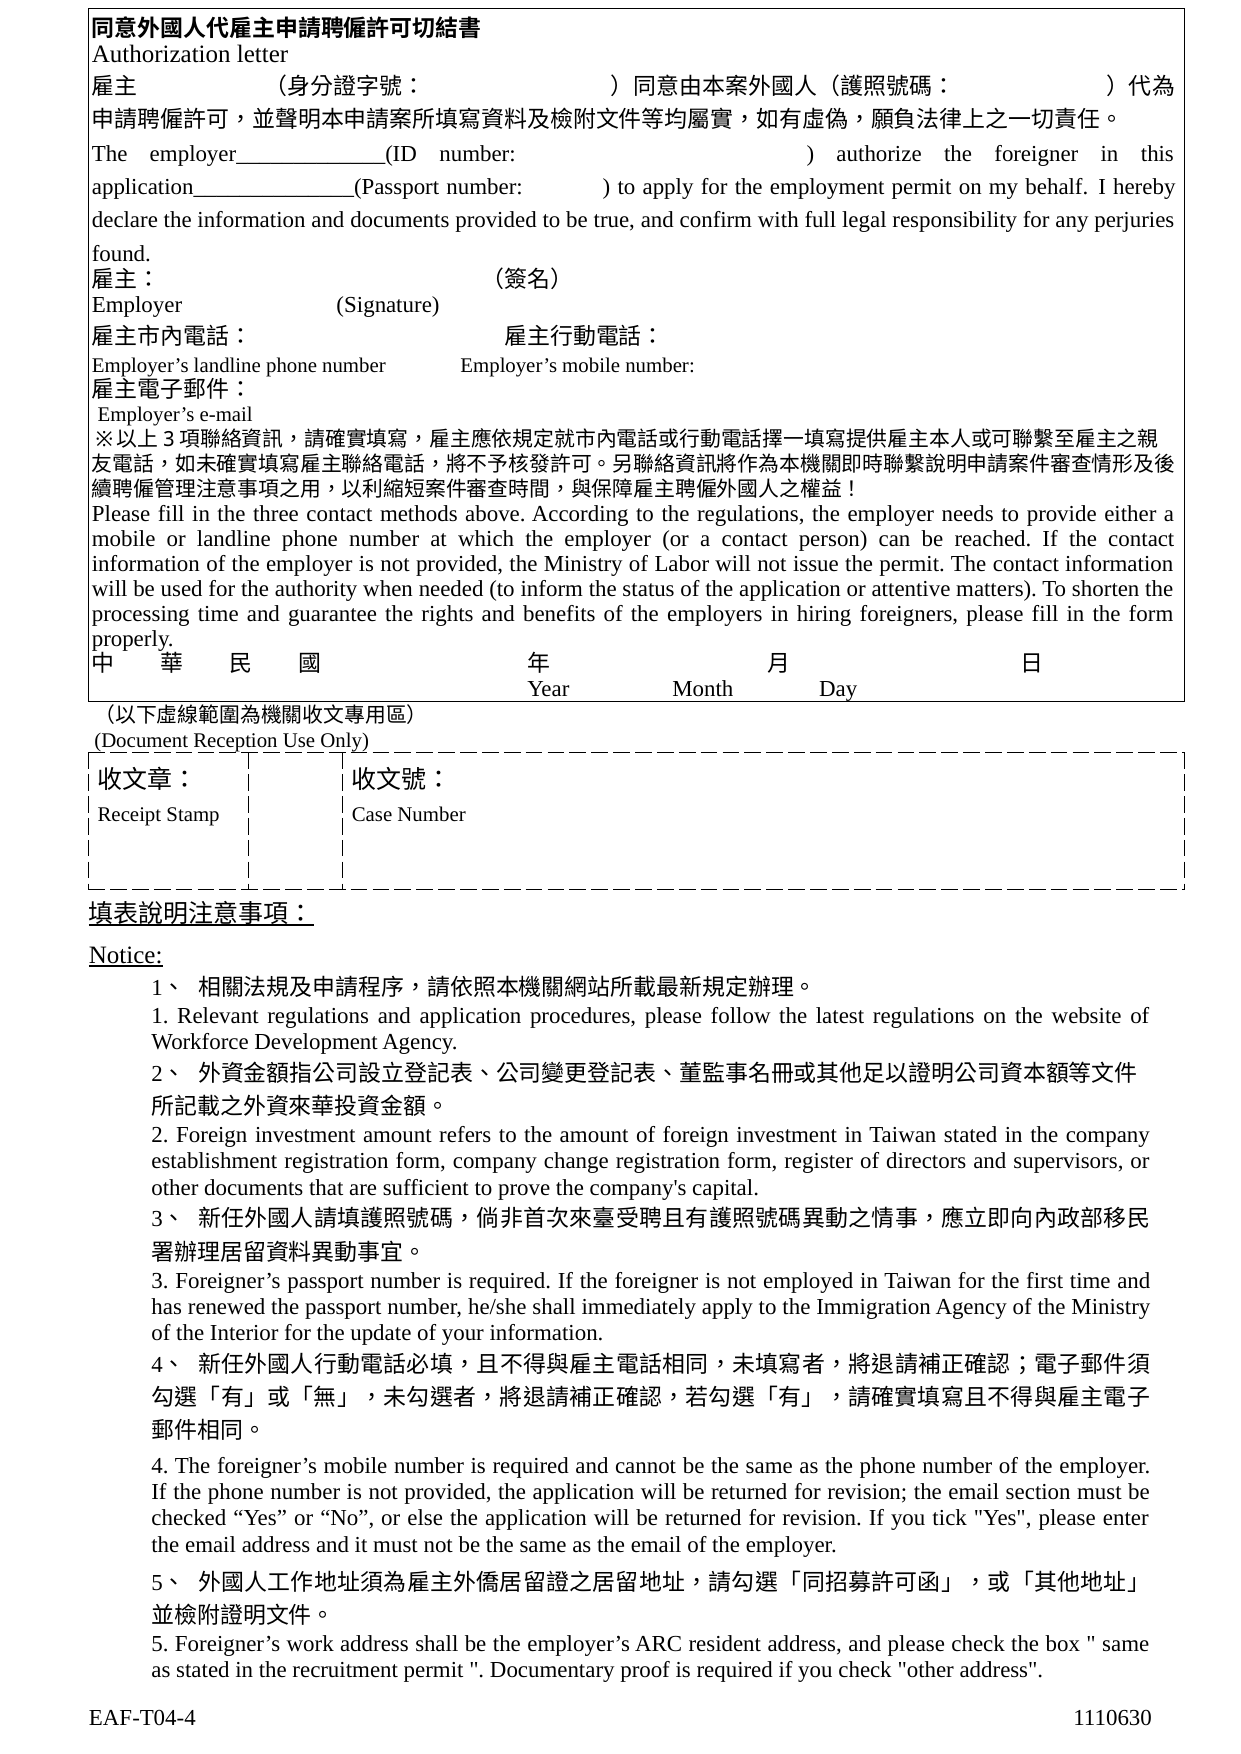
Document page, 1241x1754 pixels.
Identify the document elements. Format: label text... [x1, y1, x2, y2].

list 相關法規及申請程序，請依照本機關網站所載最新規定辦理。 [151, 969, 1152, 1002]
table_cell 同意外國人代雇主申請聘僱許可切結書 Authorization letter 雇主 （身分證字號： ）同意由本案外國人（護照號碼： ）代為申請聘僱許可，並聲明本申請案所填寫資料及檢附文件等均屬實，如有虛偽，願負法律上之一切責任。 The employer_____________(ID number: ) authorize the foreigner in this application______________(Passport number: ) to apply for the employment permit on my behalf. I hereby declare the information and documents provided to be true, and confirm with full legal responsibility for any perjuries found. 雇主： （簽名） Employer (Signature) 雇主市內電話： 雇主行動電話： Employer’s landline phone number Employer’s mobile number: 雇主電子郵件： Employer’s e-mail ※以上3項聯絡資訊，請確實填寫，雇主應依規定就市內電話或行動電話擇一填寫提供雇主本人或可聯繫至雇主之親友電話，如未確實填寫雇主聯絡電話，將不予核發許可。另聯絡資訊將作為本機關即時聯繫說明申請案件審查情形及後續聘僱管理注意事項之用，以利縮短案件審查時間，與保障雇主聘僱外國人之權益！ Please fill in the three contact methods above. According to the regulations, the employer needs to provide either a mobile or landline phone number at which the employer (or a contact person) can be reached. If the contact information of the employer is not provided, the Ministry of Labor will not issue the permit. The contact information will be used for the authority when needed (to inform the status of the application or attentive matters). To shorten the processing time and guarantee the rights and benefits of the employers in hiring foreigners, please fill in the form properly. 中 華 民 國 年 月 日 Year Month Day [89, 9, 1184, 701]
text Notice: [89, 929, 1152, 969]
list 新任外國人行動電話必填，且不得與雇主電話相同，未填寫者，將退請補正確認；電子郵件須勾選「有」或「無」，未勾選者，將退請補正確認，若勾選「有」，請確實填寫且不得與雇主電子郵件相同。 [151, 1346, 1152, 1446]
table_cell （以下虛線範圍為機關收文專用區） (Document Reception Use Only) [89, 702, 1184, 752]
text 2. Foreign investment amount refers to the amount of foreign investment in Taiwan stated in the company establishment registration form, company change registration form, register of directors and supervisors, or other documents that are sufficient to prove the company's capital. [151, 1121, 1152, 1200]
table_cell 收文號： Case Number [343, 752, 1184, 889]
table_cell 收文章： Receipt Stamp [89, 752, 248, 889]
text 4. The foreigner’s mobile number is required and cannot be the same as the phone number of the employer. If the phone number is not provided, the application will be returned for revision; the email section must be checked “Yes” or “No”, or else the application will be returned for revision. If you tick "Yes", please enter the email address and it must not be the same as the email of the employer. [151, 1452, 1152, 1557]
text 1. Relevant regulations and application procedures, please follow the latest regulations on the website of Workforce Development Agency. [151, 1002, 1152, 1055]
table_cell [249, 752, 343, 889]
text 5. Foreigner’s work address shall be the employer’s ARC resident address, and please check the box " same as stated in the recruitment permit ". Documentary proof is required if you check "other address". [151, 1630, 1152, 1683]
text 填表說明注意事項： [89, 890, 1152, 929]
list 外資金額指公司設立登記表、公司變更登記表、董監事名冊或其他足以證明公司資本額等文件所記載之外資來華投資金額。 [151, 1055, 1152, 1121]
list 外國人工作地址須為雇主外僑居留證之居留地址，請勾選「同招募許可函」，或「其他地址」並檢附證明文件。 [151, 1563, 1152, 1630]
list 新任外國人請填護照號碼，倘非首次來臺受聘且有護照號碼異動之情事，應立即向內政部移民署辦理居留資料異動事宜。 [151, 1200, 1152, 1267]
text 3. Foreigner’s passport number is required. If the foreigner is not employed in Taiwan for the first time and has renewed the passport number, he/she shall immediately apply to the Immigration Agency of the Ministry of the Interior for the update of your information. [151, 1267, 1152, 1346]
